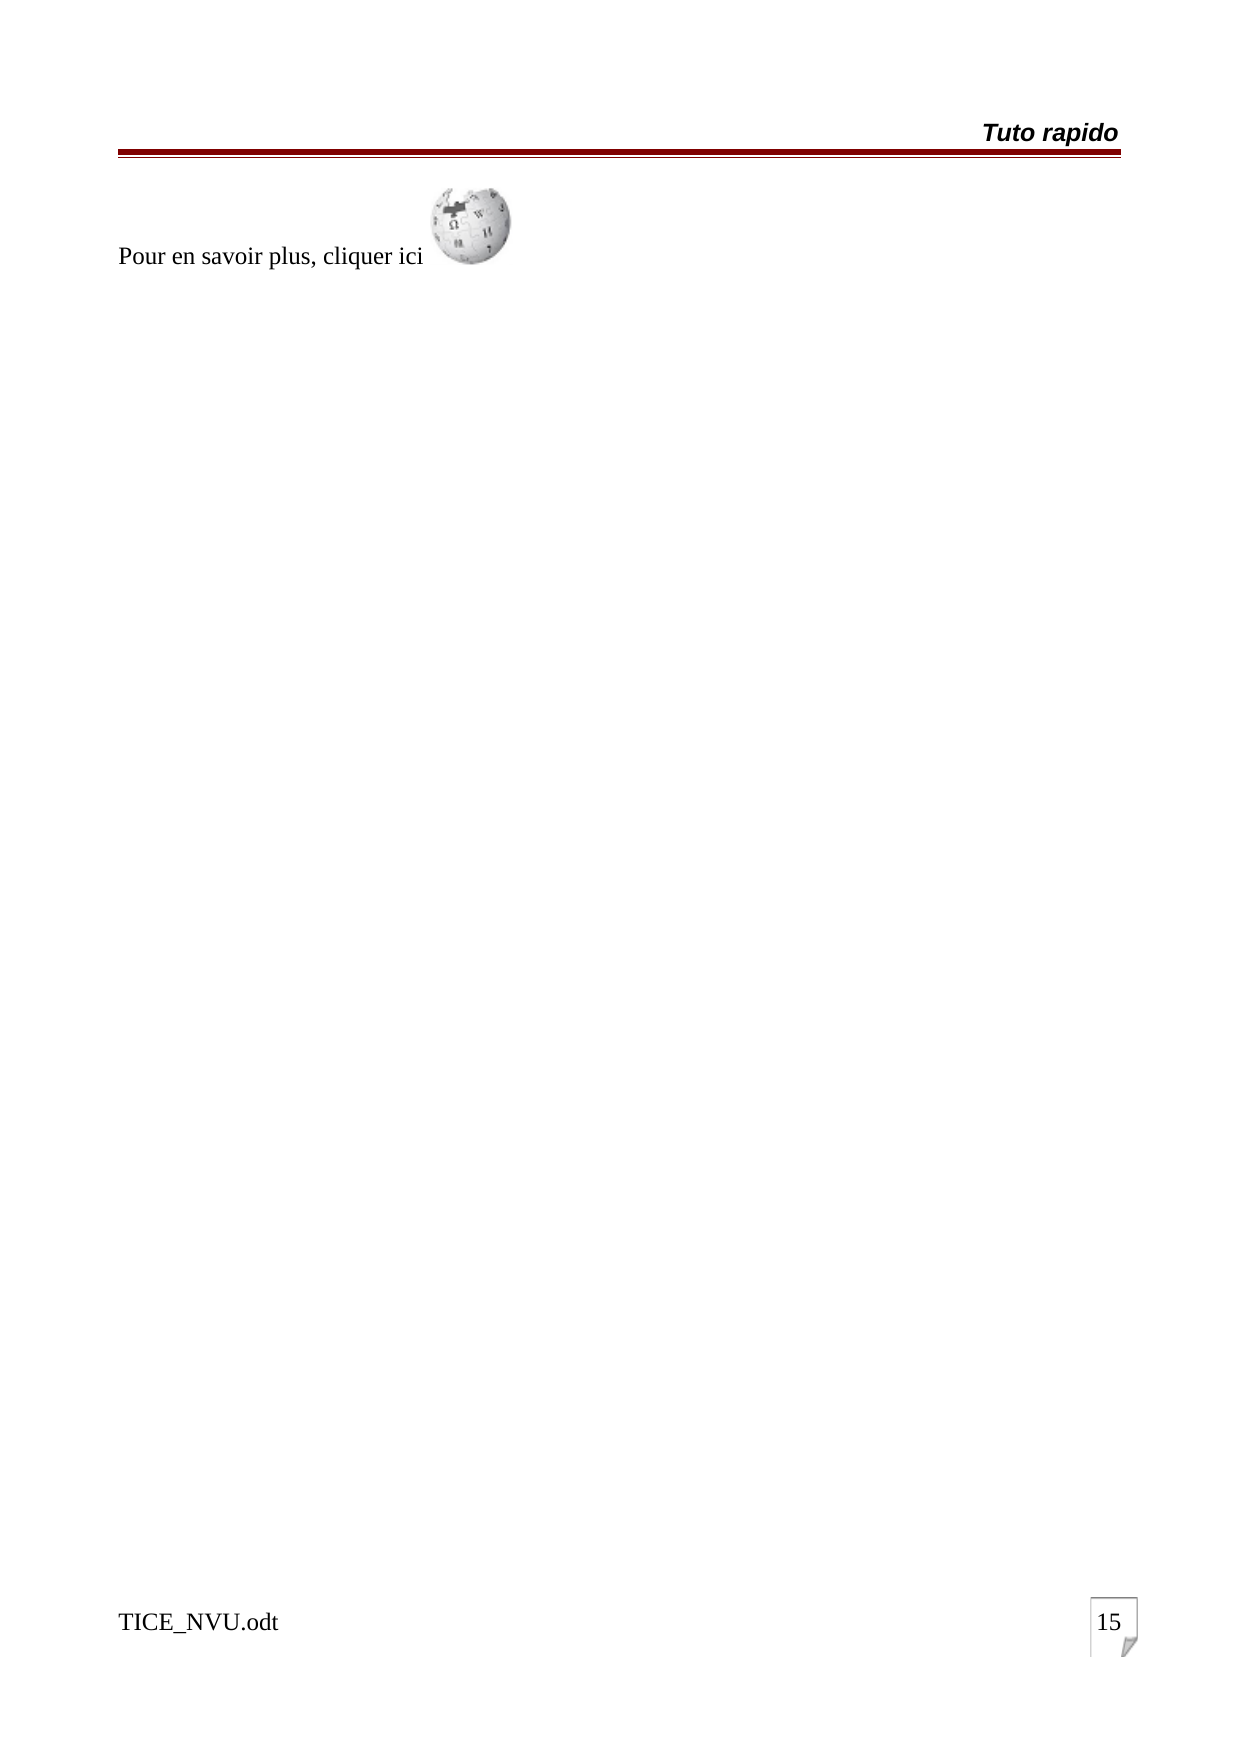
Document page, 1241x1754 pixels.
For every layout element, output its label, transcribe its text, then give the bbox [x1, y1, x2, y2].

text Pour en savoir plus, cliquer ici [118, 188, 1121, 270]
